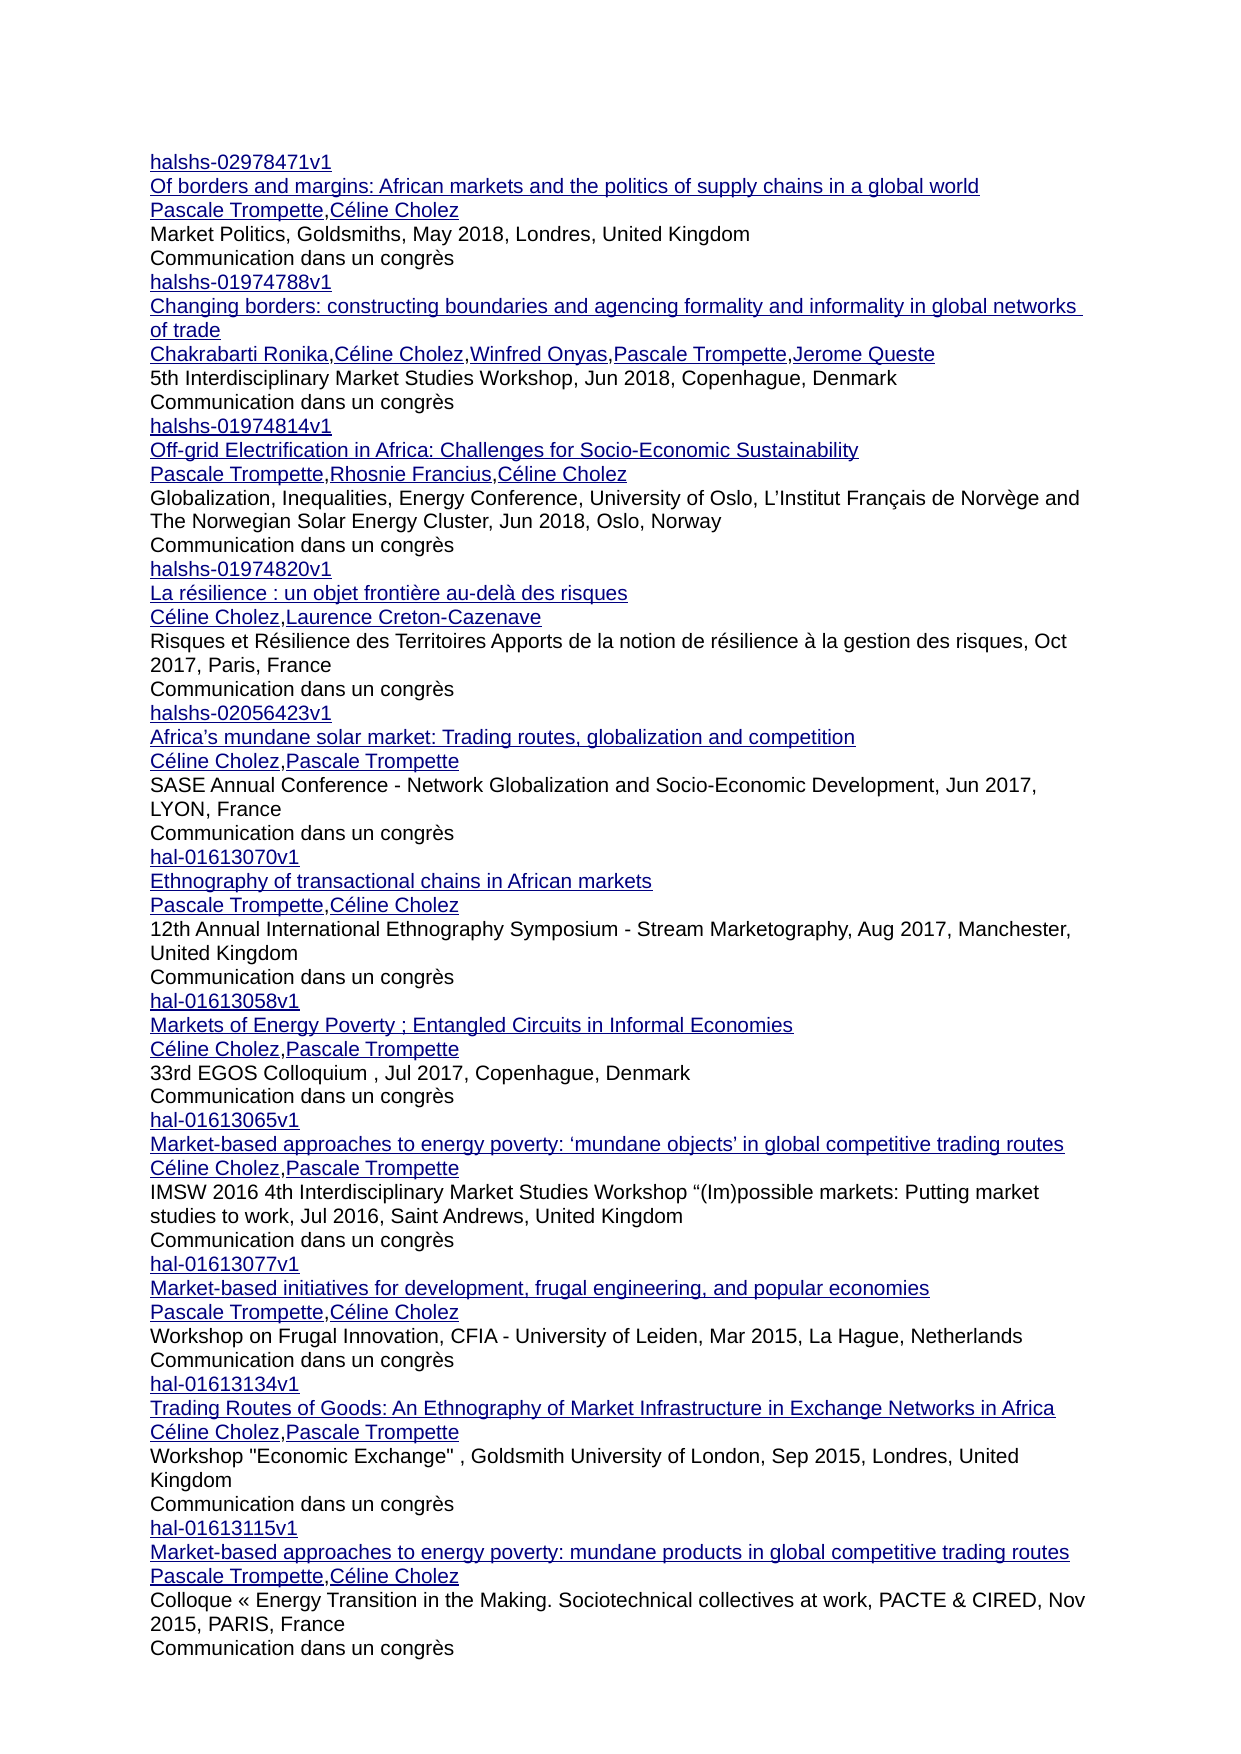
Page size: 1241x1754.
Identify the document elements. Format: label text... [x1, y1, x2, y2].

table_cell Africa’s mundane solar market: Trading routes, globalization and competition Céline Cholez,Pascale Trompette SASE Annual Conference - Network Globalization and Socio-Economic Development, Jun 2017, LYON, France Communication dans un congrès hal-01613070v1 [150, 725, 1090, 869]
table_cell Off-grid Electrification in Africa: Challenges for Socio-Economic Sustainability Pascale Trompette,Rhosnie Francius,Céline Cholez Globalization, Inequalities, Energy Conference, University of Oslo, L’Institut Français de Norvège and The Norwegian Solar Energy Cluster, Jun 2018, Oslo, Norway Communication dans un congrès halshs-01974820v1 [150, 438, 1090, 581]
table_cell Market-based initiatives for development, frugal engineering, and popular economies Pascale Trompette,Céline Cholez Workshop on Frugal Innovation, CFIA - University of Leiden, Mar 2015, La Hague, Netherlands Communication dans un congrès hal-01613134v1 [150, 1276, 1090, 1396]
table_cell Changing borders: constructing boundaries and agencing formality and informality in global networks of trade Chakrabarti Ronika,Céline Cholez,Winfred Onyas,Pascale Trompette,Jerome Queste 5th Interdisciplinary Market Studies Workshop, Jun 2018, Copenhague, Denmark Communication dans un congrès halshs-01974814v1 [150, 294, 1090, 437]
table_cell Ethnography of transactional chains in African markets Pascale Trompette,Céline Cholez 12th Annual International Ethnography Symposium - Stream Marketography, Aug 2017, Manchester, United Kingdom Communication dans un congrès hal-01613058v1 [150, 869, 1090, 1012]
table_cell Trading Routes of Goods: An Ethnography of Market Infrastructure in Exchange Networks in Africa Céline Cholez,Pascale Trompette Workshop "Economic Exchange" , Goldsmith University of London, Sep 2015, Londres, United Kingdom Communication dans un congrès hal-01613115v1 [150, 1396, 1090, 1539]
table_cell Market-based approaches to energy poverty: mundane products in global competitive trading routes Pascale Trompette,Céline Cholez Colloque « Energy Transition in the Making. Sociotechnical collectives at work, PACTE & CIRED, Nov 2015, PARIS, France Communication dans un congrès [150, 1540, 1090, 1659]
table_cell Of borders and margins: African markets and the politics of supply chains in a global world Pascale Trompette,Céline Cholez Market Politics, Goldsmiths, May 2018, Londres, United Kingdom Communication dans un congrès halshs-01974788v1 [150, 174, 1090, 294]
table_cell halshs-02978471v1 [150, 150, 1090, 174]
table_cell Markets of Energy Poverty ; Entangled Circuits in Informal Economies Céline Cholez,Pascale Trompette 33rd EGOS Colloquium , Jul 2017, Copenhague, Denmark Communication dans un congrès hal-01613065v1 [150, 1013, 1090, 1132]
table_cell Market-based approaches to energy poverty: ‘mundane objects’ in global competitive trading routes Céline Cholez,Pascale Trompette IMSW 2016 4th Interdisciplinary Market Studies Workshop “(Im)possible markets: Putting market studies to work, Jul 2016, Saint Andrews, United Kingdom Communication dans un congrès hal-01613077v1 [150, 1132, 1090, 1276]
table_cell La résilience : un objet frontière au-delà des risques Céline Cholez,Laurence Creton-Cazenave Risques et Résilience des Territoires Apports de la notion de résilience à la gestion des risques, Oct 2017, Paris, France Communication dans un congrès halshs-02056423v1 [150, 581, 1090, 725]
